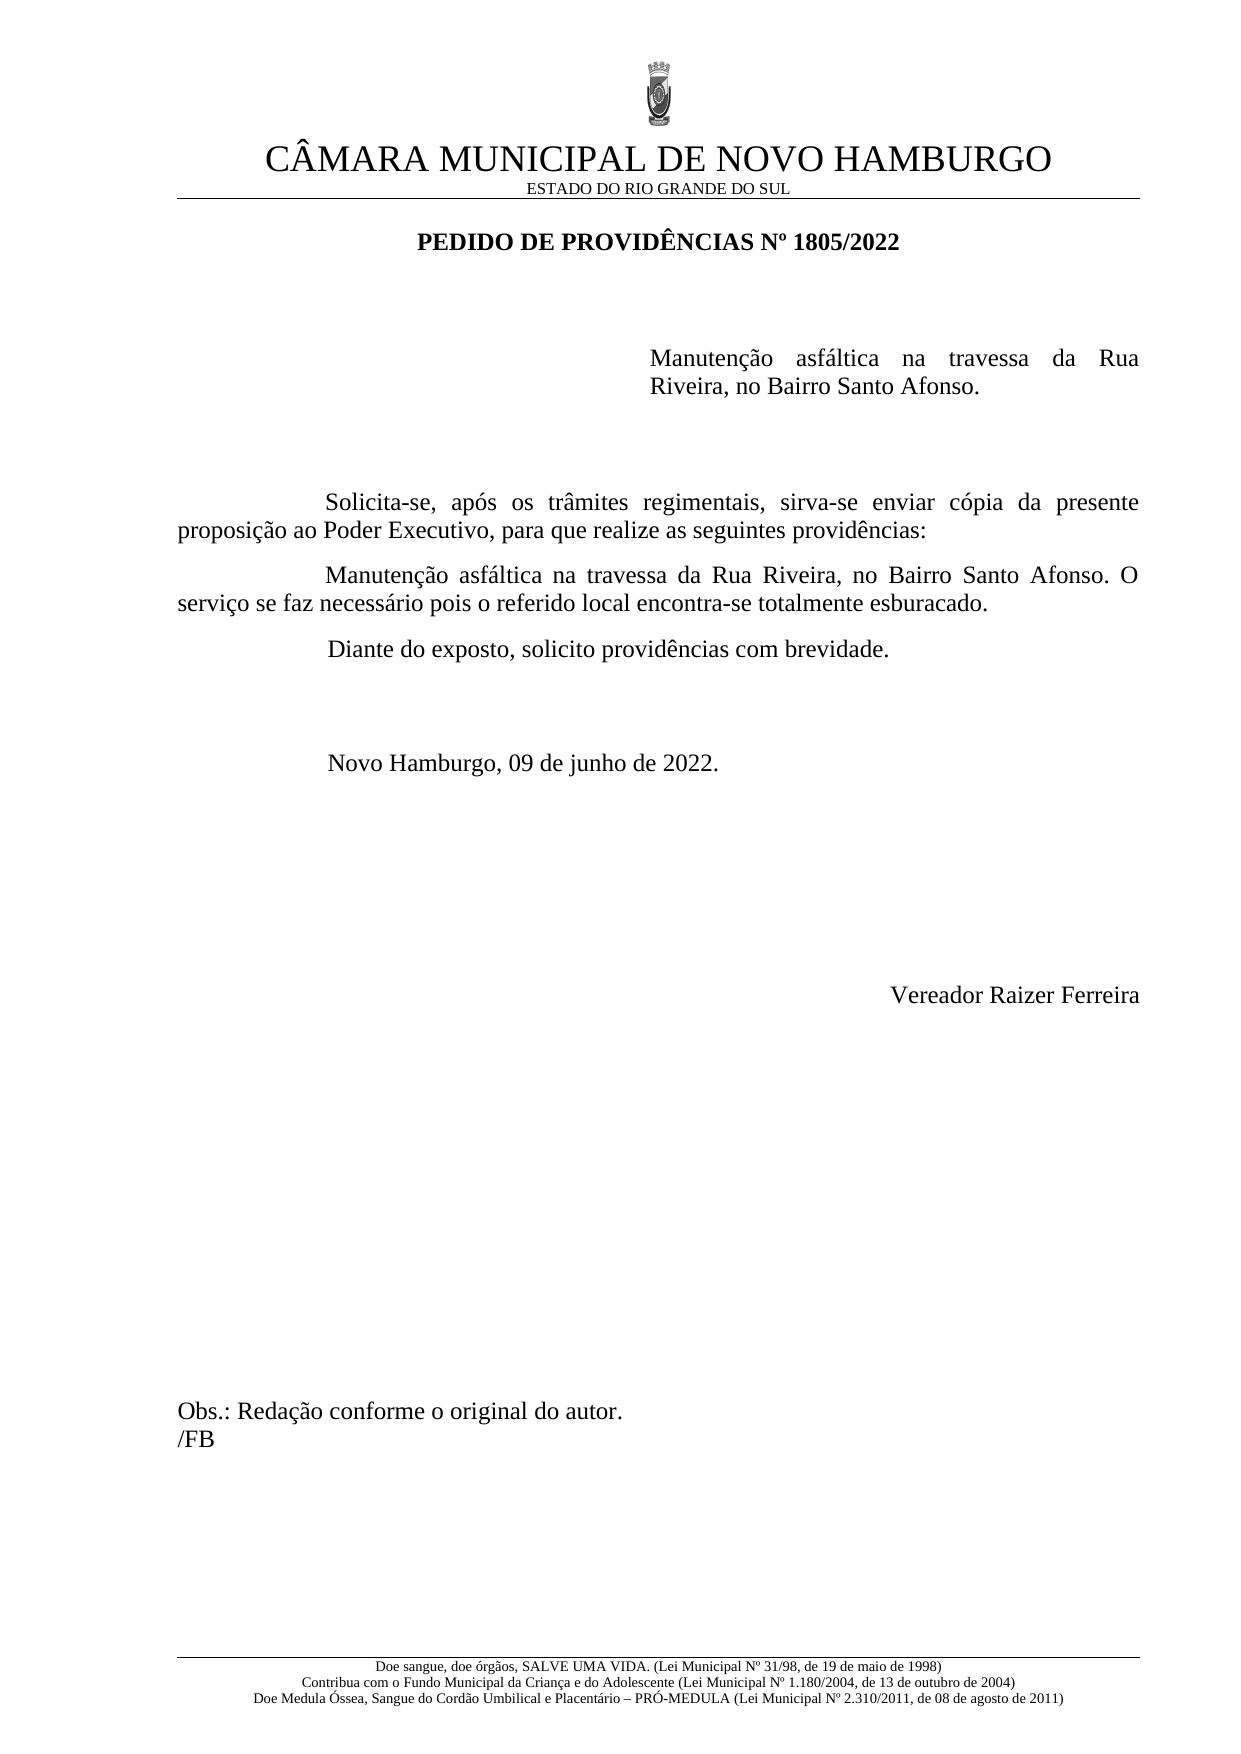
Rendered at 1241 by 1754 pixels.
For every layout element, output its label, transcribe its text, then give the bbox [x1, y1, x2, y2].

text Obs.: Redação conforme o original do autor. [177, 1397, 1140, 1425]
text Solicita-se, após os trâmites regimentais, sirva-se enviar cópia da presente proposição ao Poder Executivo, para que realize as seguintes providências: [177, 488, 1140, 544]
text PEDIDO DE PROVIDÊNCIAS Nº 1805/2022 [177, 228, 1140, 256]
text /FB [177, 1425, 1140, 1453]
text Novo Hamburgo, 09 de junho de 2022. [177, 749, 1140, 777]
text Diante do exposto, solicito providências com brevidade. [177, 635, 1140, 662]
text Manutenção asfáltica na travessa da Rua Riveira, no Bairro Santo Afonso. [649, 344, 1140, 400]
text Manutenção asfáltica na travessa da Rua Riveira, no Bairro Santo Afonso. O serviço se faz necessário pois o referido local encontra-se totalmente esburacado. [177, 562, 1140, 617]
text Vereador Raizer Ferreira [177, 982, 1140, 1009]
